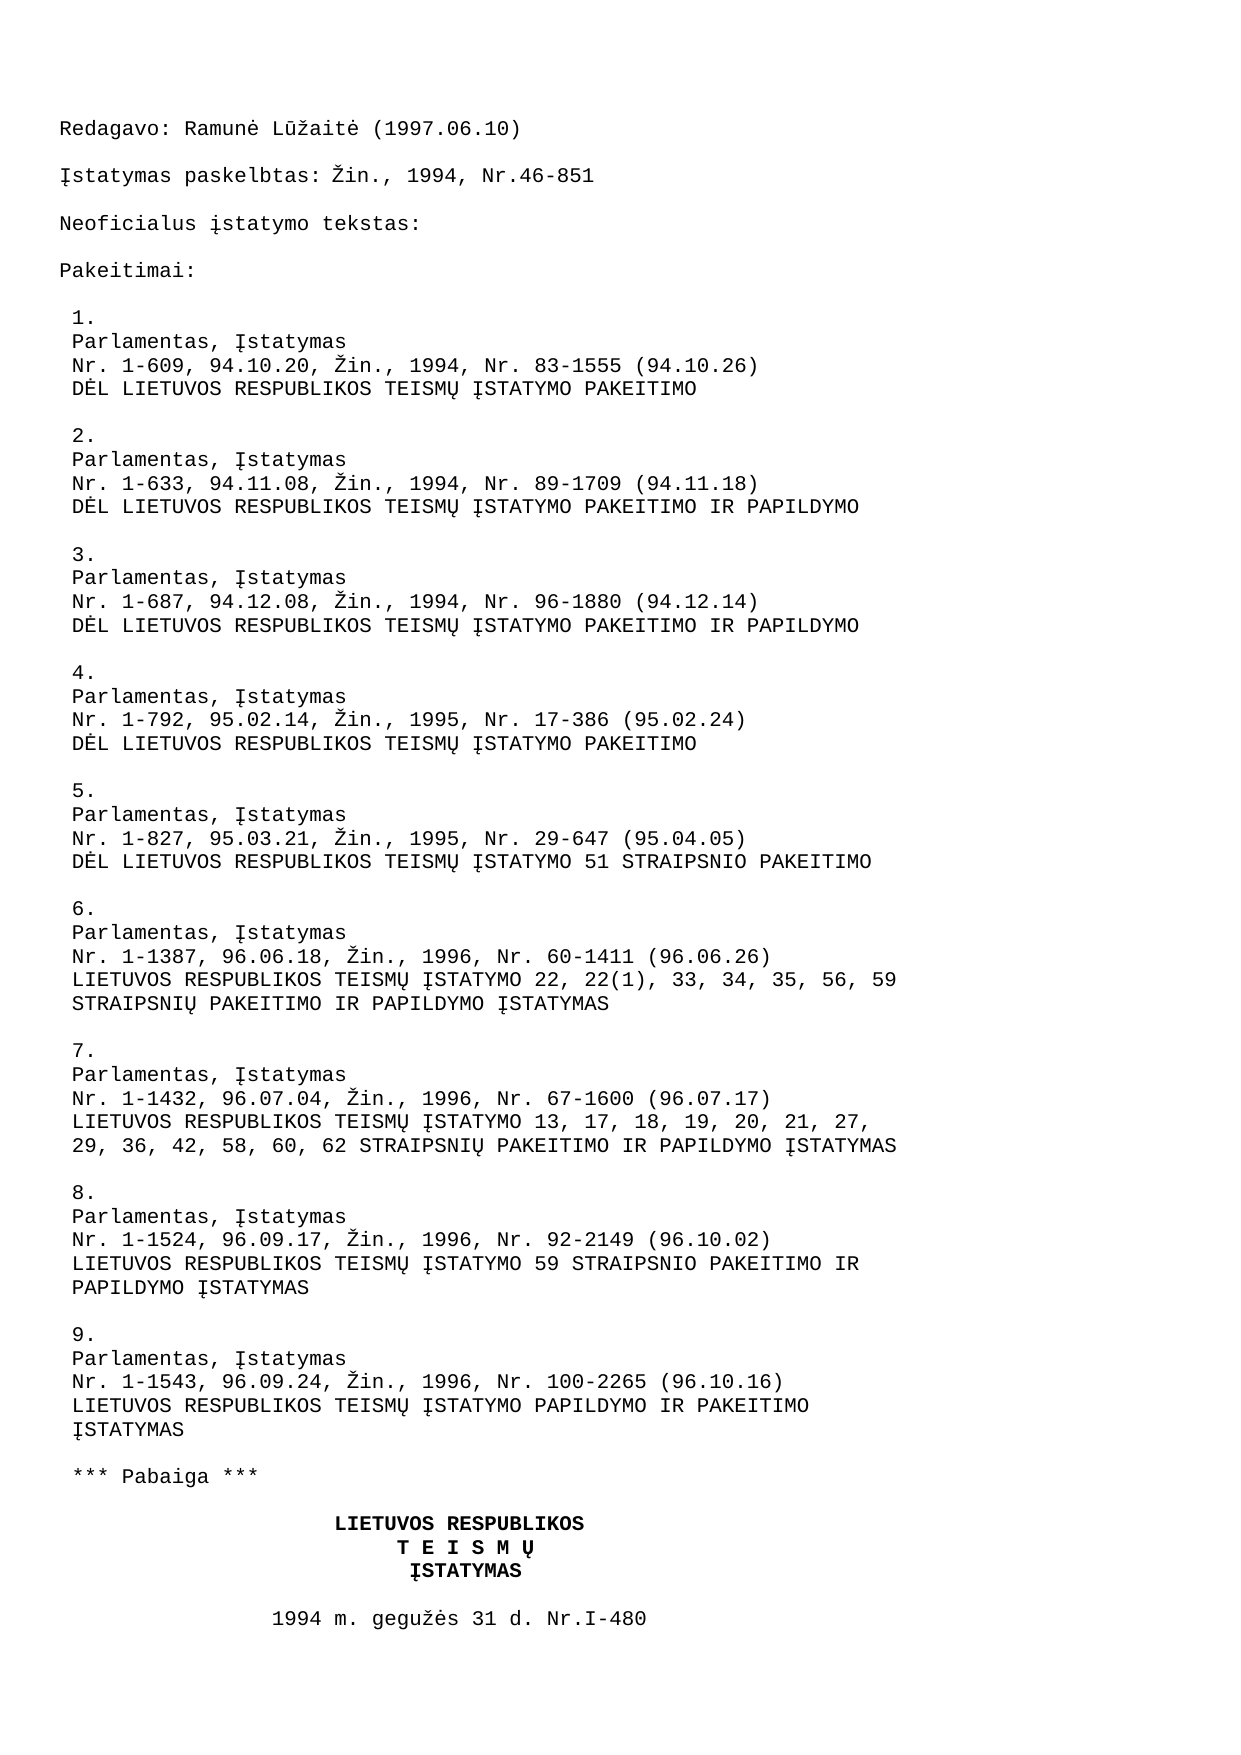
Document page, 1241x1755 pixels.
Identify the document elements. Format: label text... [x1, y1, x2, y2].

text Parlamentas, Įstatymas [59, 686, 1122, 709]
text ĮSTATYMAS [59, 1561, 1122, 1584]
text 7. [59, 1040, 1122, 1064]
text Įstatymas paskelbtas: Žin., 1994, Nr.46-851 [59, 165, 1122, 189]
text Parlamentas, Įstatymas [59, 922, 1122, 946]
text 3. [59, 544, 1122, 567]
text STRAIPSNIŲ PAKEITIMO IR PAPILDYMO ĮSTATYMAS [59, 993, 1122, 1017]
text 9. [59, 1324, 1122, 1348]
text 29, 36, 42, 58, 60, 62 STRAIPSNIŲ PAKEITIMO IR PAPILDYMO ĮSTATYMAS [59, 1135, 1122, 1158]
text Redagavo: Ramunė Lūžaitė (1997.06.10) [59, 118, 1122, 142]
text T E I S M Ų [59, 1537, 1122, 1561]
text Parlamentas, Įstatymas [59, 1064, 1122, 1088]
text 4. [59, 662, 1122, 686]
text 5. [59, 780, 1122, 804]
text Nr. 1-827, 95.03.21, Žin., 1995, Nr. 29-647 (95.04.05) [59, 827, 1122, 851]
text Nr. 1-633, 94.11.08, Žin., 1994, Nr. 89-1709 (94.11.18) [59, 473, 1122, 496]
text Parlamentas, Įstatymas [59, 449, 1122, 473]
text 6. [59, 898, 1122, 922]
text LIETUVOS RESPUBLIKOS [59, 1513, 1122, 1537]
text Nr. 1-609, 94.10.20, Žin., 1994, Nr. 83-1555 (94.10.26) [59, 354, 1122, 378]
text 1994 m. gegužės 31 d. Nr.I-480 [59, 1608, 1122, 1631]
text Parlamentas, Įstatymas [59, 1206, 1122, 1229]
text Parlamentas, Įstatymas [59, 804, 1122, 827]
text Parlamentas, Įstatymas [59, 331, 1122, 354]
text DĖL LIETUVOS RESPUBLIKOS TEISMŲ ĮSTATYMO PAKEITIMO IR PAPILDYMO [59, 496, 1122, 520]
text Nr. 1-687, 94.12.08, Žin., 1994, Nr. 96-1880 (94.12.14) [59, 591, 1122, 615]
text Nr. 1-1432, 96.07.04, Žin., 1996, Nr. 67-1600 (96.07.17) [59, 1088, 1122, 1111]
text DĖL LIETUVOS RESPUBLIKOS TEISMŲ ĮSTATYMO PAKEITIMO IR PAPILDYMO [59, 615, 1122, 638]
text LIETUVOS RESPUBLIKOS TEISMŲ ĮSTATYMO 13, 17, 18, 19, 20, 21, 27, [59, 1111, 1122, 1135]
text DĖL LIETUVOS RESPUBLIKOS TEISMŲ ĮSTATYMO 51 STRAIPSNIO PAKEITIMO [59, 851, 1122, 875]
text Nr. 1-792, 95.02.14, Žin., 1995, Nr. 17-386 (95.02.24) [59, 709, 1122, 733]
text 8. [59, 1182, 1122, 1206]
text Nr. 1-1387, 96.06.18, Žin., 1996, Nr. 60-1411 (96.06.26) [59, 946, 1122, 969]
text DĖL LIETUVOS RESPUBLIKOS TEISMŲ ĮSTATYMO PAKEITIMO [59, 378, 1122, 402]
text ĮSTATYMAS [59, 1419, 1122, 1442]
text 2. [59, 426, 1122, 449]
text 1. [59, 307, 1122, 331]
text DĖL LIETUVOS RESPUBLIKOS TEISMŲ ĮSTATYMO PAKEITIMO [59, 733, 1122, 757]
text Pakeitimai: [59, 260, 1122, 284]
text Nr. 1-1543, 96.09.24, Žin., 1996, Nr. 100-2265 (96.10.16) [59, 1371, 1122, 1395]
text LIETUVOS RESPUBLIKOS TEISMŲ ĮSTATYMO PAPILDYMO IR PAKEITIMO [59, 1395, 1122, 1419]
text Parlamentas, Įstatymas [59, 1348, 1122, 1371]
text PAPILDYMO ĮSTATYMAS [59, 1277, 1122, 1300]
text Nr. 1-1524, 96.09.17, Žin., 1996, Nr. 92-2149 (96.10.02) [59, 1229, 1122, 1253]
text Parlamentas, Įstatymas [59, 567, 1122, 591]
text LIETUVOS RESPUBLIKOS TEISMŲ ĮSTATYMO 22, 22(1), 33, 34, 35, 56, 59 [59, 969, 1122, 993]
text *** Pabaiga *** [59, 1466, 1122, 1489]
text Neoficialus įstatymo tekstas: [59, 213, 1122, 236]
text LIETUVOS RESPUBLIKOS TEISMŲ ĮSTATYMO 59 STRAIPSNIO PAKEITIMO IR [59, 1253, 1122, 1277]
